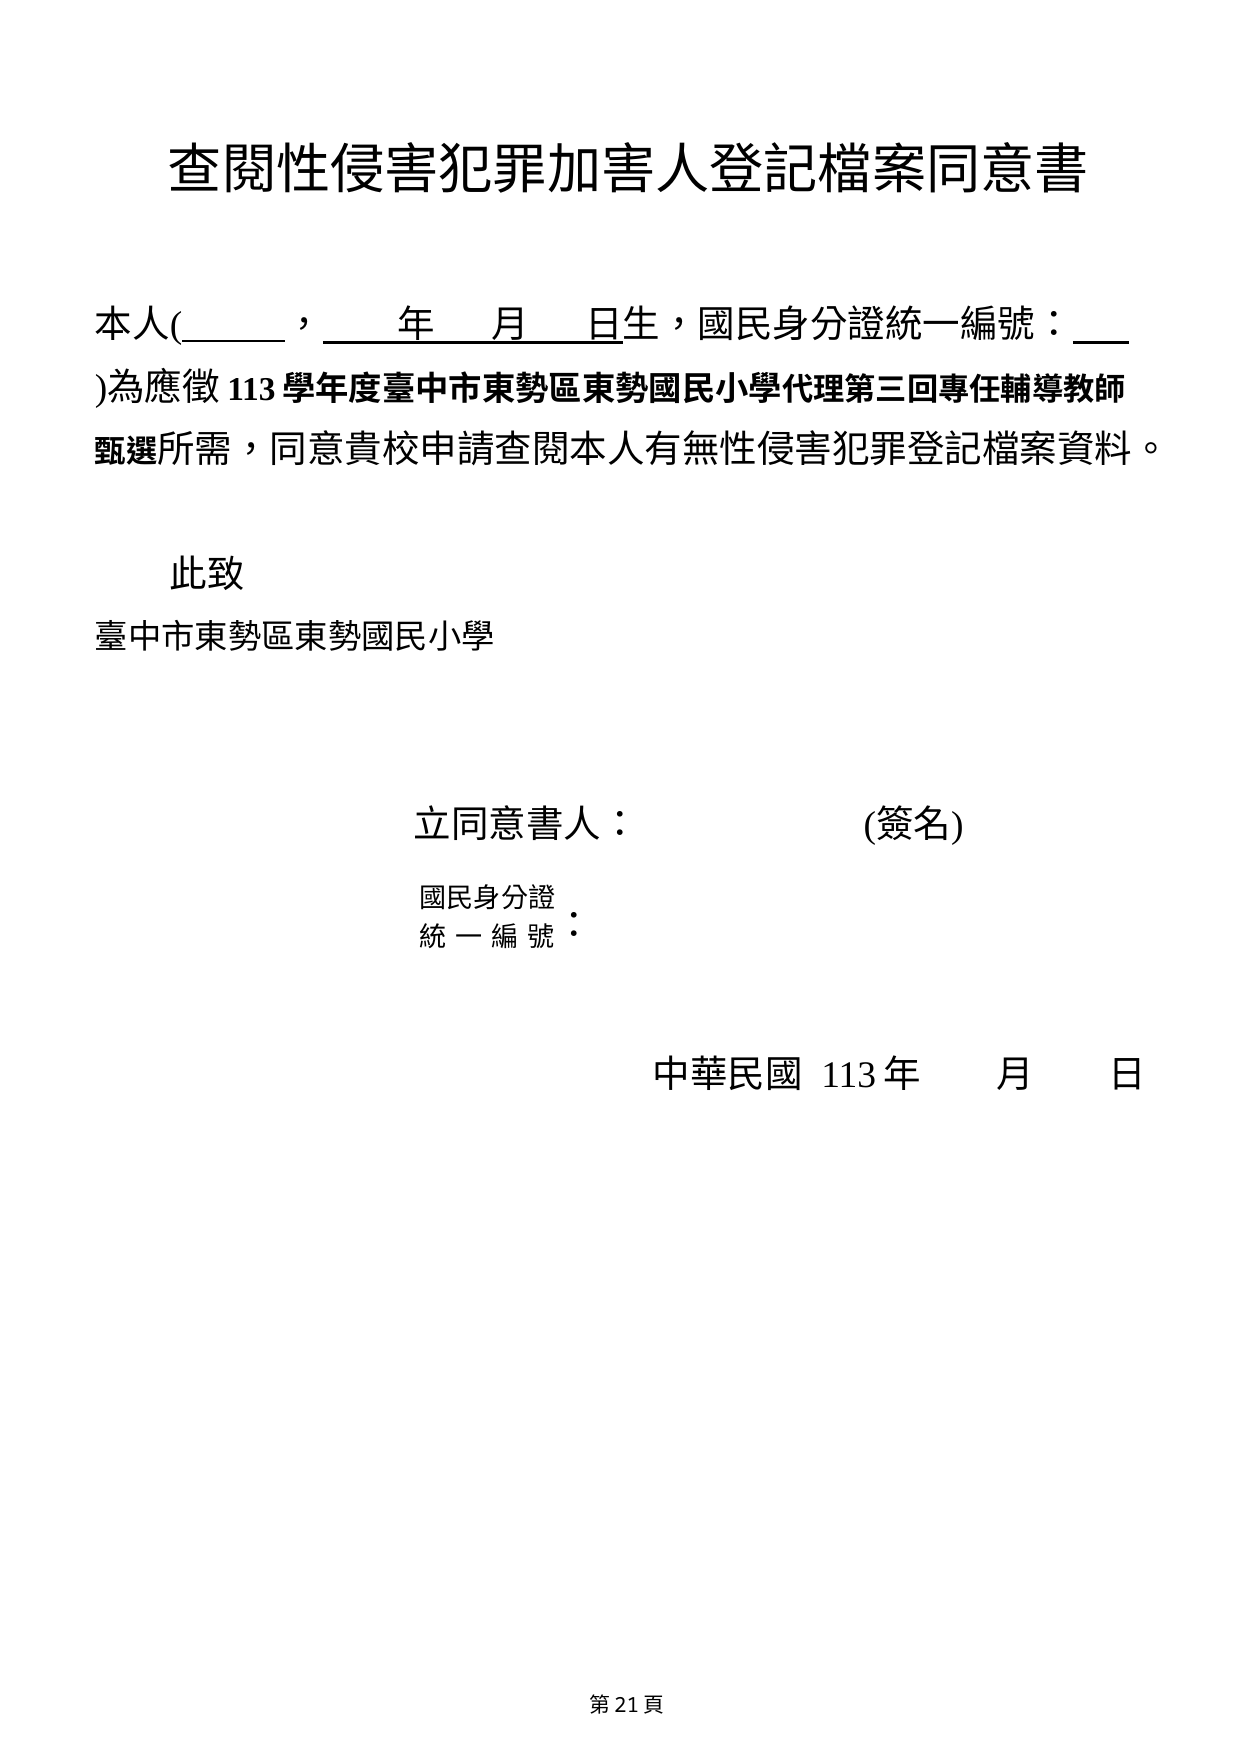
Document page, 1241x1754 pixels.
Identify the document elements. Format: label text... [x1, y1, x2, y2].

text 本人( ， 年 月 日生，國民身分證統一編號： )為應徵113學年度臺中市東勢區東勢國民小學代理第三回專任輔導教師甄選所需，同意貴校申請查閱本人有無性侵害犯罪登記檔案資料。 [94, 280, 1146, 467]
text 此致 [94, 530, 1146, 592]
text 立同意書人： (簽名) [94, 780, 1146, 842]
text 查閱性侵害犯罪加害人登記檔案同意書 [94, 92, 1162, 217]
text 國民身分證統一編號： [94, 842, 1146, 967]
text 臺中市東勢區東勢國民小學 [94, 592, 1146, 655]
text 中華民國 113年 月 日 [94, 1030, 1146, 1092]
